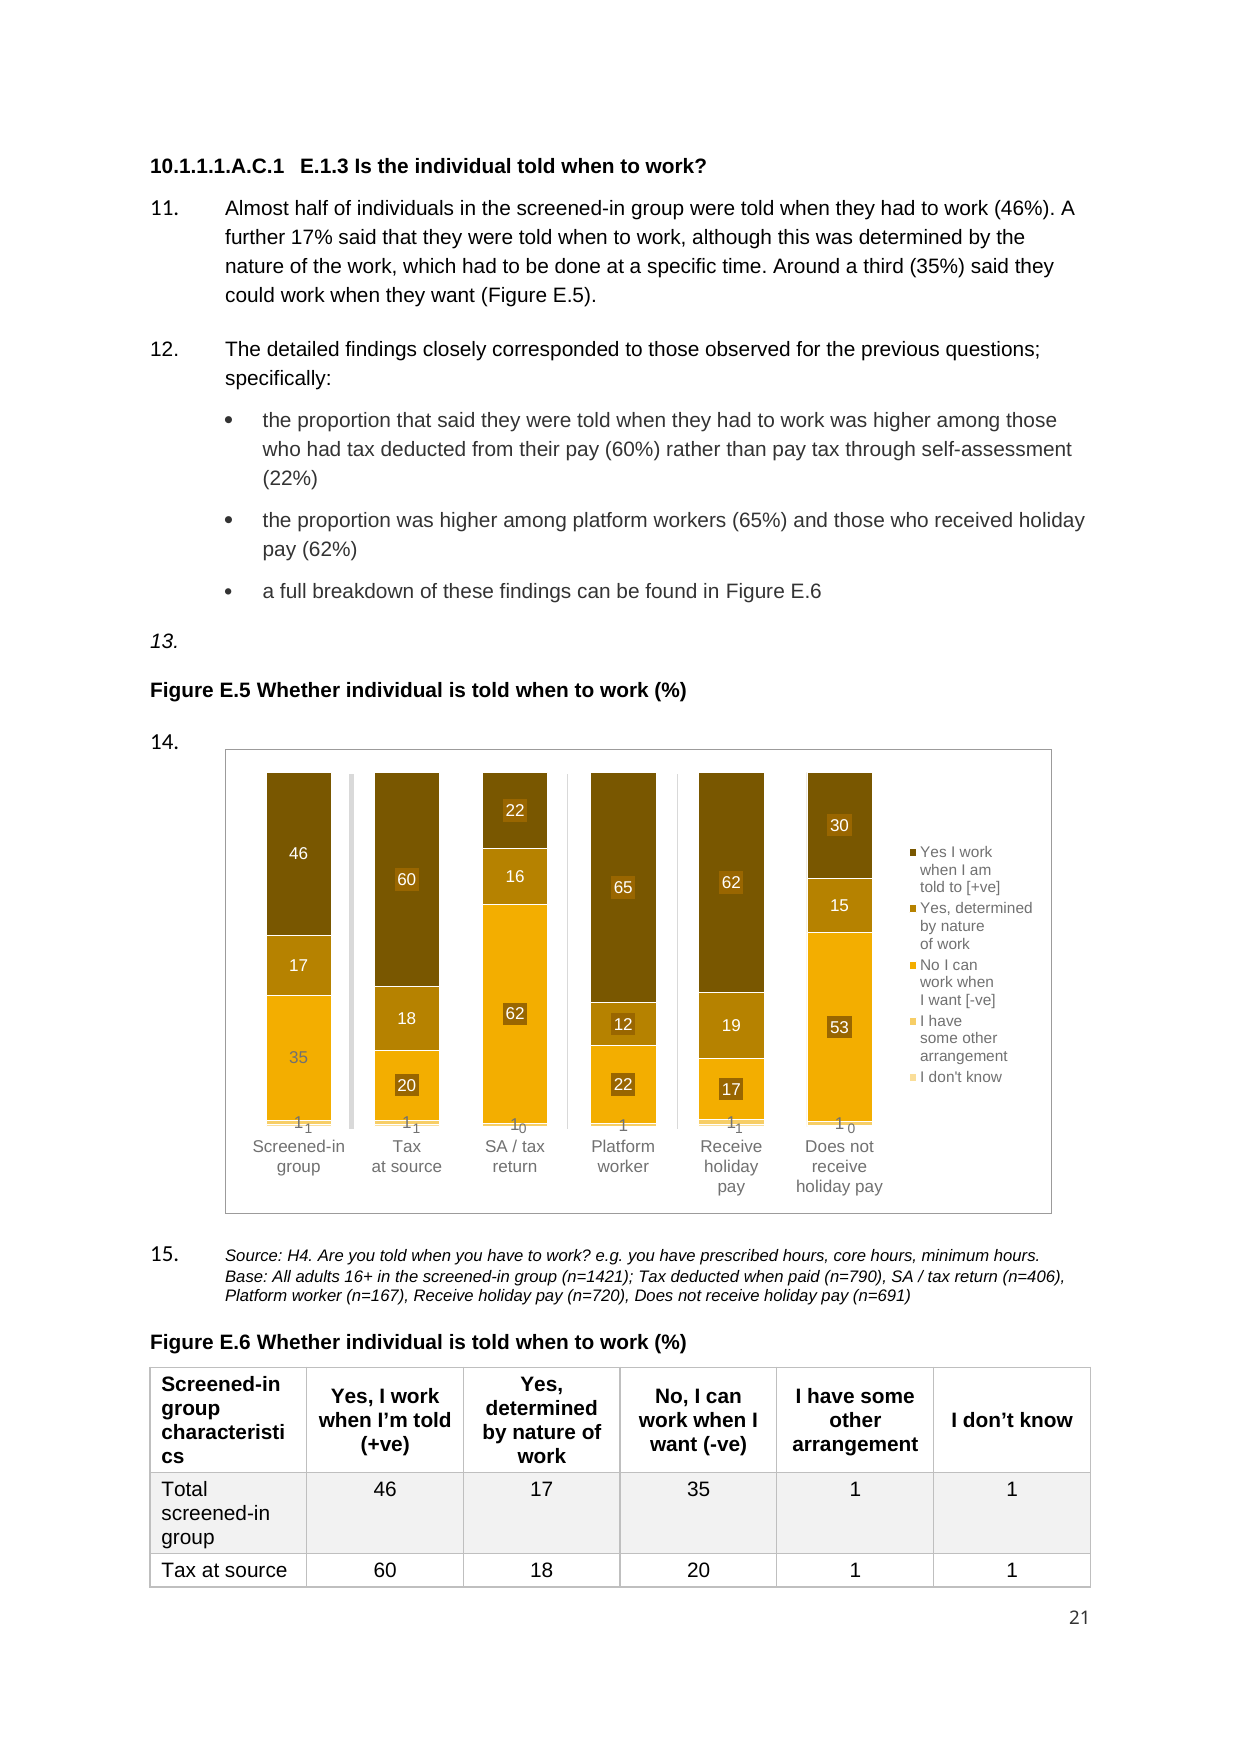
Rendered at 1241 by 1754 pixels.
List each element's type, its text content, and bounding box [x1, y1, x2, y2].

table_cell 1 [777, 1554, 933, 1586]
table_cell 46 [307, 1473, 463, 1553]
table_cell Total screened-in group [151, 1473, 306, 1553]
table_header No, I can work when I want (-ve) [621, 1368, 776, 1472]
list the proportion was higher among platform workers (65%) and those who received holiday pay (62%) [225, 504, 1090, 562]
list the proportion that said they were told when they had to work was higher among those who had tax deducted from their pay (60%) rather than pay tax through self-assessment (22%) [225, 404, 1090, 492]
table_header Yes, I work when I’m told (+ve) [307, 1368, 463, 1472]
subtitle Source: H4. Are you told when you have to work? e.g. you have prescribed hours, core hours, minimum hours. Base: All adults 16+ in the screened-in group (n=1421); Tax deducted when paid (n=790), SA / tax return (n=406), Platform worker (n=167), Receive holiday pay (n=720), Does not receive holiday pay (n=691) [150, 1239, 1090, 1305]
subtitle E.1.3 Is the individual told when to work? [150, 150, 1090, 179]
table_cell 1 [934, 1554, 1090, 1586]
table_cell 17 [464, 1473, 619, 1553]
table_cell 18 [464, 1554, 619, 1586]
table_header I don’t know [934, 1368, 1090, 1472]
table_cell 20 [621, 1554, 776, 1586]
table_cell 60 [307, 1554, 463, 1586]
text Figure E.5 Whether individual is told when to work (%) [150, 678, 1090, 702]
table_cell 1 [777, 1473, 933, 1553]
table_header Screened-in group characteristics [151, 1368, 306, 1472]
table_cell Tax at source [151, 1554, 306, 1586]
text Figure E.6 Whether individual is told when to work (%) [150, 1330, 1090, 1354]
table_cell 1 [934, 1473, 1090, 1553]
list a full breakdown of these findings can be found in Figure E.6 [225, 575, 1090, 604]
table_header Yes, determined by nature of work [464, 1368, 619, 1472]
table_cell 35 [621, 1473, 776, 1553]
subtitle The detailed findings closely corresponded to those observed for the previous questions; specifically: [150, 333, 1090, 392]
table_header I have some other arrangement [777, 1368, 933, 1472]
subtitle Almost half of individuals in the screened-in group were told when they had to work (46%). A further 17% said that they were told when to work, although this was determined by the nature of the work, which had to be done at a specific time. Around a third (35%) said they could work when they want (Figure E.5). [150, 192, 1090, 308]
